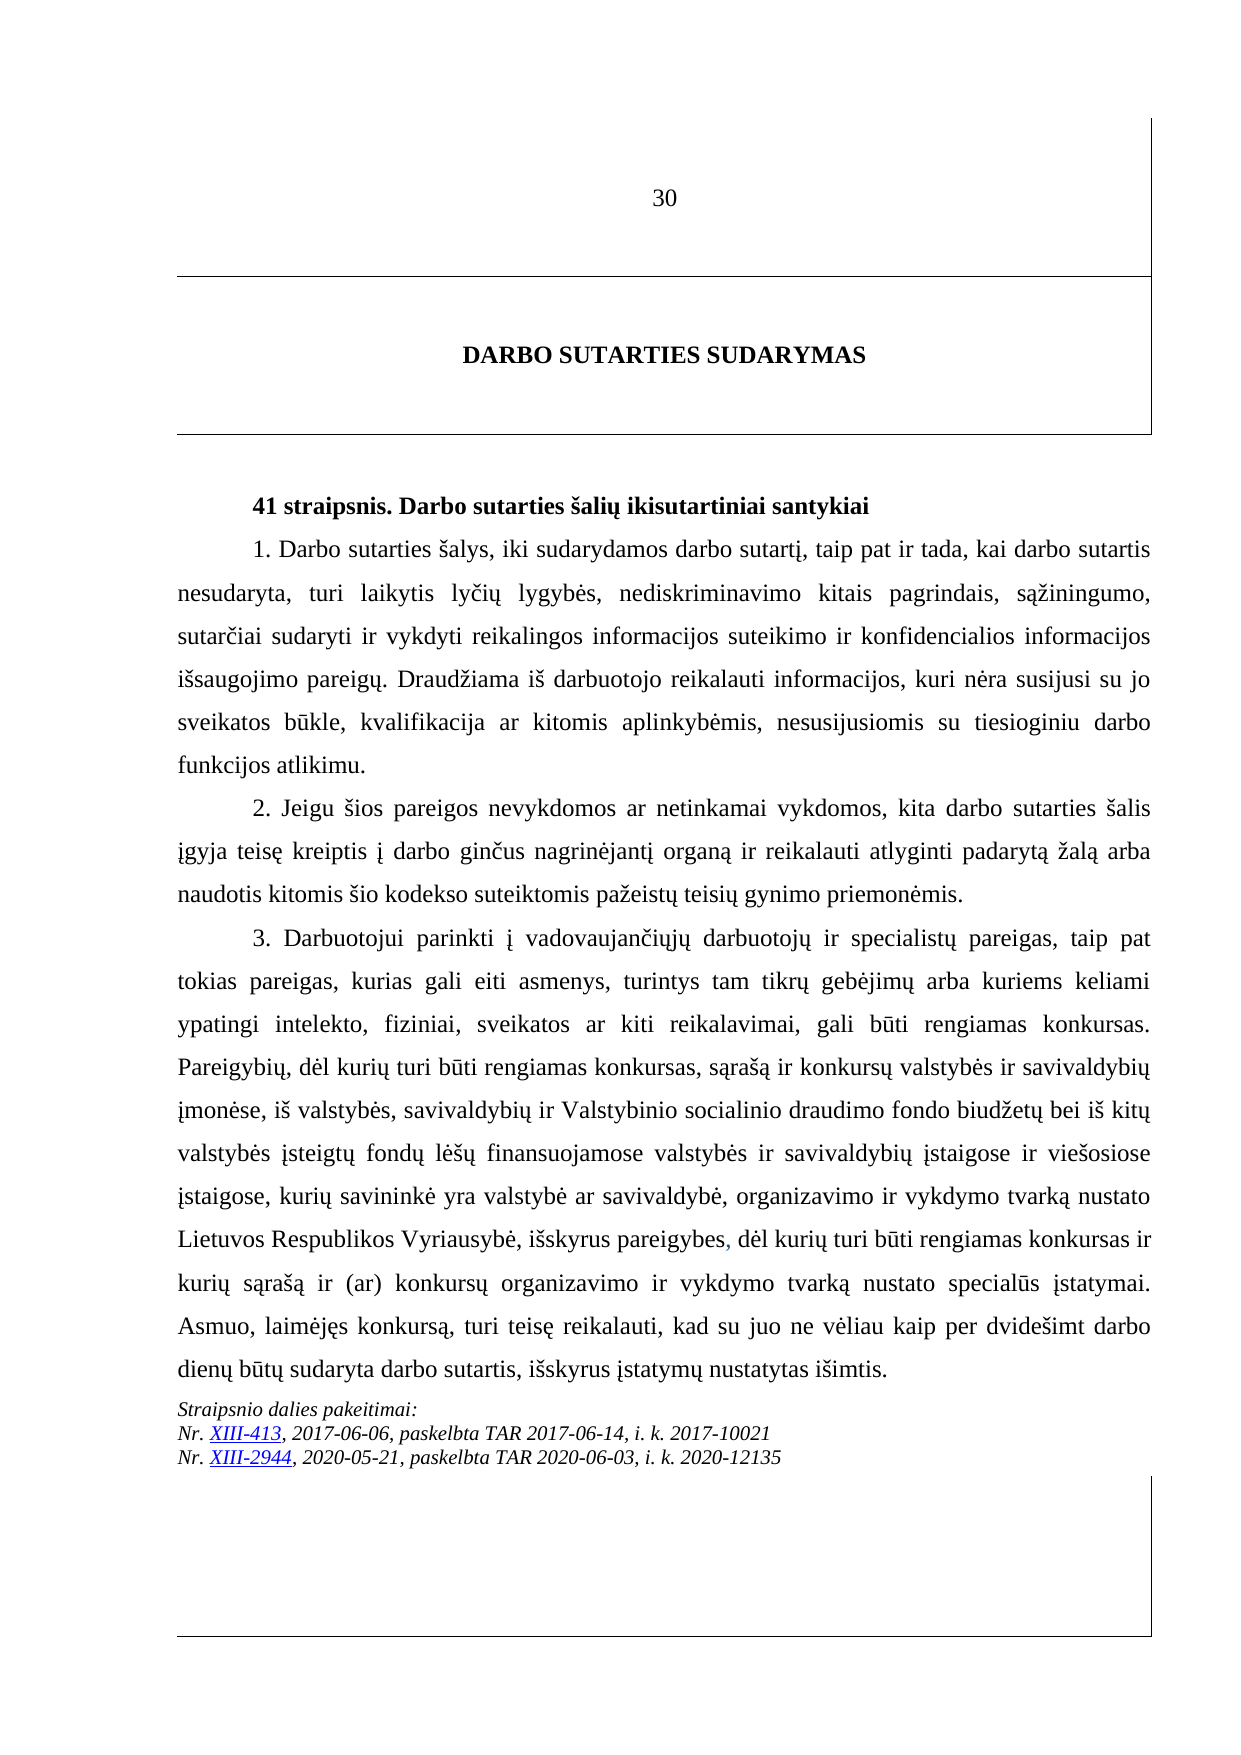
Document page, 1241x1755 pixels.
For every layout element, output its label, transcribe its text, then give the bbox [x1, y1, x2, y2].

text 1. Darbo sutarties šalys, iki sudarydamos darbo sutartį, taip pat ir tada, kai darbo sutartis nesudaryta, turi laikytis lyčių lygybės, nediskriminavimo kitais pagrindais, sąžiningumo, sutarčiai sudaryti ir vykdyti reikalingos informacijos suteikimo ir konfidencialios informacijos išsaugojimo pareigų. Draudžiama iš darbuotojo reikalauti informacijos, kuri nėra susijusi su jo sveikatos būkle, kvalifikacija ar kitomis aplinkybėmis, nesusijusiomis su tiesioginiu darbo funkcijos atlikimu. [177, 534, 1152, 779]
subtitle 41 straipsnis. Darbo sutarties šalių ikisutartiniai santykiai [177, 491, 1152, 520]
subtitle DARBO SUTARTIES SUDARYMAS [177, 276, 1151, 434]
text Straipsnio dalies pakeitimai: [177, 1397, 1152, 1421]
text 3. Darbuotojui parinkti į vadovaujančiųjų darbuotojų ir specialistų pareigas, taip pat tokias pareigas, kurias gali eiti asmenys, turintys tam tikrų gebėjimų arba kuriems keliami ypatingi intelekto, fiziniai, sveikatos ar kiti reikalavimai, gali būti rengiamas konkursas. Pareigybių, dėl kurių turi būti rengiamas konkursas, sąrašą ir konkursų valstybės ir savivaldybių įmonėse, iš valstybės, savivaldybių ir Valstybinio socialinio draudimo fondo biudžetų bei iš kitų valstybės įsteigtų fondų lėšų finansuojamose valstybės ir savivaldybių įstaigose ir viešosiose įstaigose, kurių savininkė yra valstybė ar savivaldybė, organizavimo ir vykdymo tvarką nustato Lietuvos Respublikos Vyriausybė, išskyrus pareigybes, dėl kurių turi būti rengiamas konkursas ir kurių sąrašą ir (ar) konkursų organizavimo ir vykdymo tvarką nustato specialūs įstatymai. Asmuo, laimėjęs konkursą, turi teisę reikalauti, kad su juo ne vėliau kaip per dvidešimt darbo dienų būtų sudaryta darbo sutartis, išskyrus įstatymų nustatytas išimtis. [177, 923, 1152, 1383]
text Nr. XIII-413, 2017-06-06, paskelbta TAR 2017-06-14, i. k. 2017-10021 [177, 1421, 1152, 1445]
text 2. Jeigu šios pareigos nevykdomos ar netinkamai vykdomos, kita darbo sutarties šalis įgyja teisę kreiptis į darbo ginčus nagrinėjantį organą ir reikalauti atlyginti padarytą žalą arba naudotis kitomis šio kodekso suteiktomis pažeistų teisių gynimo priemonėmis. [177, 793, 1152, 908]
text Nr. XIII-2944, 2020-05-21, paskelbta TAR 2020-06-03, i. k. 2020-12135 [177, 1445, 1152, 1469]
